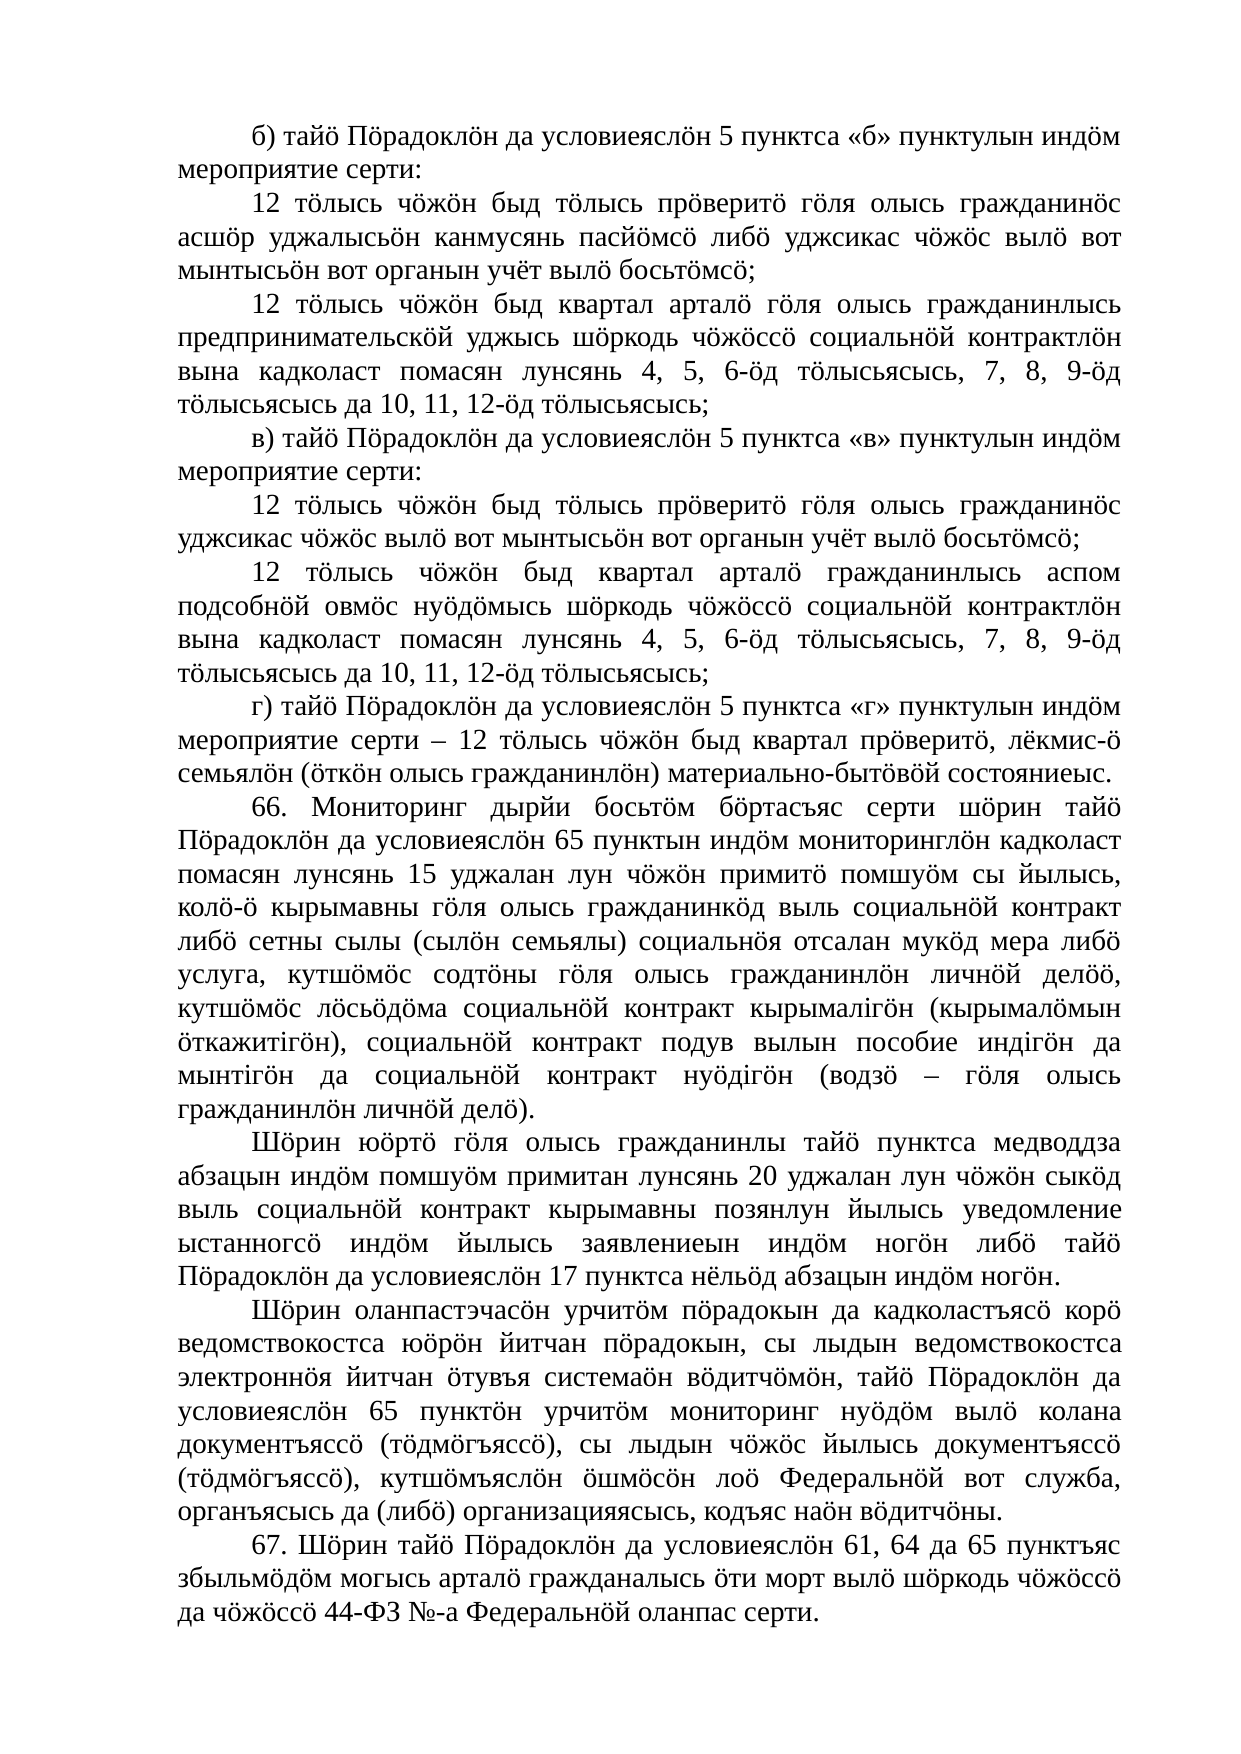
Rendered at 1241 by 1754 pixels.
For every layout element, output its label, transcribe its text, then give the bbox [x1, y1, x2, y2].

text 12 тӧлысь чӧжӧн быд тӧлысь прӧверитӧ гӧля олысь гражданинӧс уджсикас чӧжӧс вылӧ вот мынтысьӧн вот органын учёт вылӧ босьтӧмсӧ; [177, 487, 1122, 554]
text Шӧрин юӧртӧ гӧля олысь гражданинлы тайӧ пунктса медводдза абзацын индӧм помшуӧм примитан лунсянь 20 уджалан лун чӧжӧн сыкӧд выль социальнӧй контракт кырымавны позянлун йылысь уведомление ыстанногсӧ индӧм йылысь заявлениеын индӧм ногӧн либӧ тайӧ Пӧрадоклӧн да условиеяслӧн 17 пунктса нёльӧд абзацын индӧм ногӧн. [177, 1124, 1122, 1292]
text 67. Шӧрин тайӧ Пӧрадоклӧн да условиеяслӧн 61, 64 да 65 пунктъяс збыльмӧдӧм могысь арталӧ гражданалысь ӧти морт вылӧ шӧркодь чӧжӧссӧ да чӧжӧссӧ 44-ФЗ №-а Федеральнӧй оланпас серти. [177, 1527, 1122, 1627]
text г) тайӧ Пӧрадоклӧн да условиеяслӧн 5 пунктса «г» пунктулын индӧм мероприятие серти – 12 тӧлысь чӧжӧн быд квартал прӧверитӧ, лёкмис-ӧ семьялӧн (ӧткӧн олысь гражданинлӧн) материально-бытӧвӧй состояниеыс. [177, 688, 1122, 789]
text в) тайӧ Пӧрадоклӧн да условиеяслӧн 5 пунктса «в» пунктулын индӧм мероприятие серти: [177, 420, 1122, 487]
text 12 тӧлысь чӧжӧн быд квартал арталӧ гражданинлысь аспом подсобнӧй овмӧс нуӧдӧмысь шӧркодь чӧжӧссӧ социальнӧй контрактлӧн вына кадколаст помасян лунсянь 4, 5, 6-ӧд тӧлысьясысь, 7, 8, 9-ӧд тӧлысьясысь да 10, 11, 12-ӧд тӧлысьясысь; [177, 554, 1122, 688]
text Шӧрин оланпастэчасӧн урчитӧм пӧрадокын да кадколастъясӧ корӧ ведомствокостса юӧрӧн йитчан пӧрадокын, сы лыдын ведомствокостса электроннӧя йитчан ӧтувъя системаӧн вӧдитчӧмӧн, тайӧ Пӧрадоклӧн да условиеяслӧн 65 пунктӧн урчитӧм мониторинг нуӧдӧм вылӧ колана документъяссӧ (тӧдмӧгъяссӧ), сы лыдын чӧжӧс йылысь документъяссӧ (тӧдмӧгъяссӧ), кутшӧмъяслӧн ӧшмӧсӧн лоӧ Федеральнӧй вот служба, органъясысь да (либӧ) организацияясысь, кодъяс наӧн вӧдитчӧны. [177, 1292, 1122, 1527]
text б) тайӧ Пӧрадоклӧн да условиеяслӧн 5 пунктса «б» пунктулын индӧм мероприятие серти: [177, 118, 1122, 185]
text 12 тӧлысь чӧжӧн быд квартал арталӧ гӧля олысь гражданинлысь предпринимательскӧй уджысь шӧркодь чӧжӧссӧ социальнӧй контрактлӧн вына кадколаст помасян лунсянь 4, 5, 6-ӧд тӧлысьясысь, 7, 8, 9-ӧд тӧлысьясысь да 10, 11, 12-ӧд тӧлысьясысь; [177, 286, 1122, 420]
text 12 тӧлысь чӧжӧн быд тӧлысь прӧверитӧ гӧля олысь гражданинӧс асшӧр уджалысьӧн канмусянь пасйӧмсӧ либӧ уджсикас чӧжӧс вылӧ вот мынтысьӧн вот органын учёт вылӧ босьтӧмсӧ; [177, 185, 1122, 286]
text 66. Мониторинг дырйи босьтӧм бӧртасъяс серти шӧрин тайӧ Пӧрадоклӧн да условиеяслӧн 65 пунктын индӧм мониторинглӧн кадколаст помасян лунсянь 15 уджалан лун чӧжӧн примитӧ помшуӧм сы йылысь, колӧ-ӧ кырымавны гӧля олысь гражданинкӧд выль социальнӧй контракт либӧ сетны сылы (сылӧн семьялы) социальнӧя отсалан мукӧд мера либӧ услуга, кутшӧмӧс содтӧны гӧля олысь гражданинлӧн личнӧй делӧӧ, кутшӧмӧс лӧсьӧдӧма социальнӧй контракт кырымалігӧн (кырымалӧмын ӧткажитігӧн), социальнӧй контракт подув вылын пособие индігӧн да мынтігӧн да социальнӧй контракт нуӧдігӧн (водзӧ – гӧля олысь гражданинлӧн личнӧй делӧ). [177, 789, 1122, 1124]
